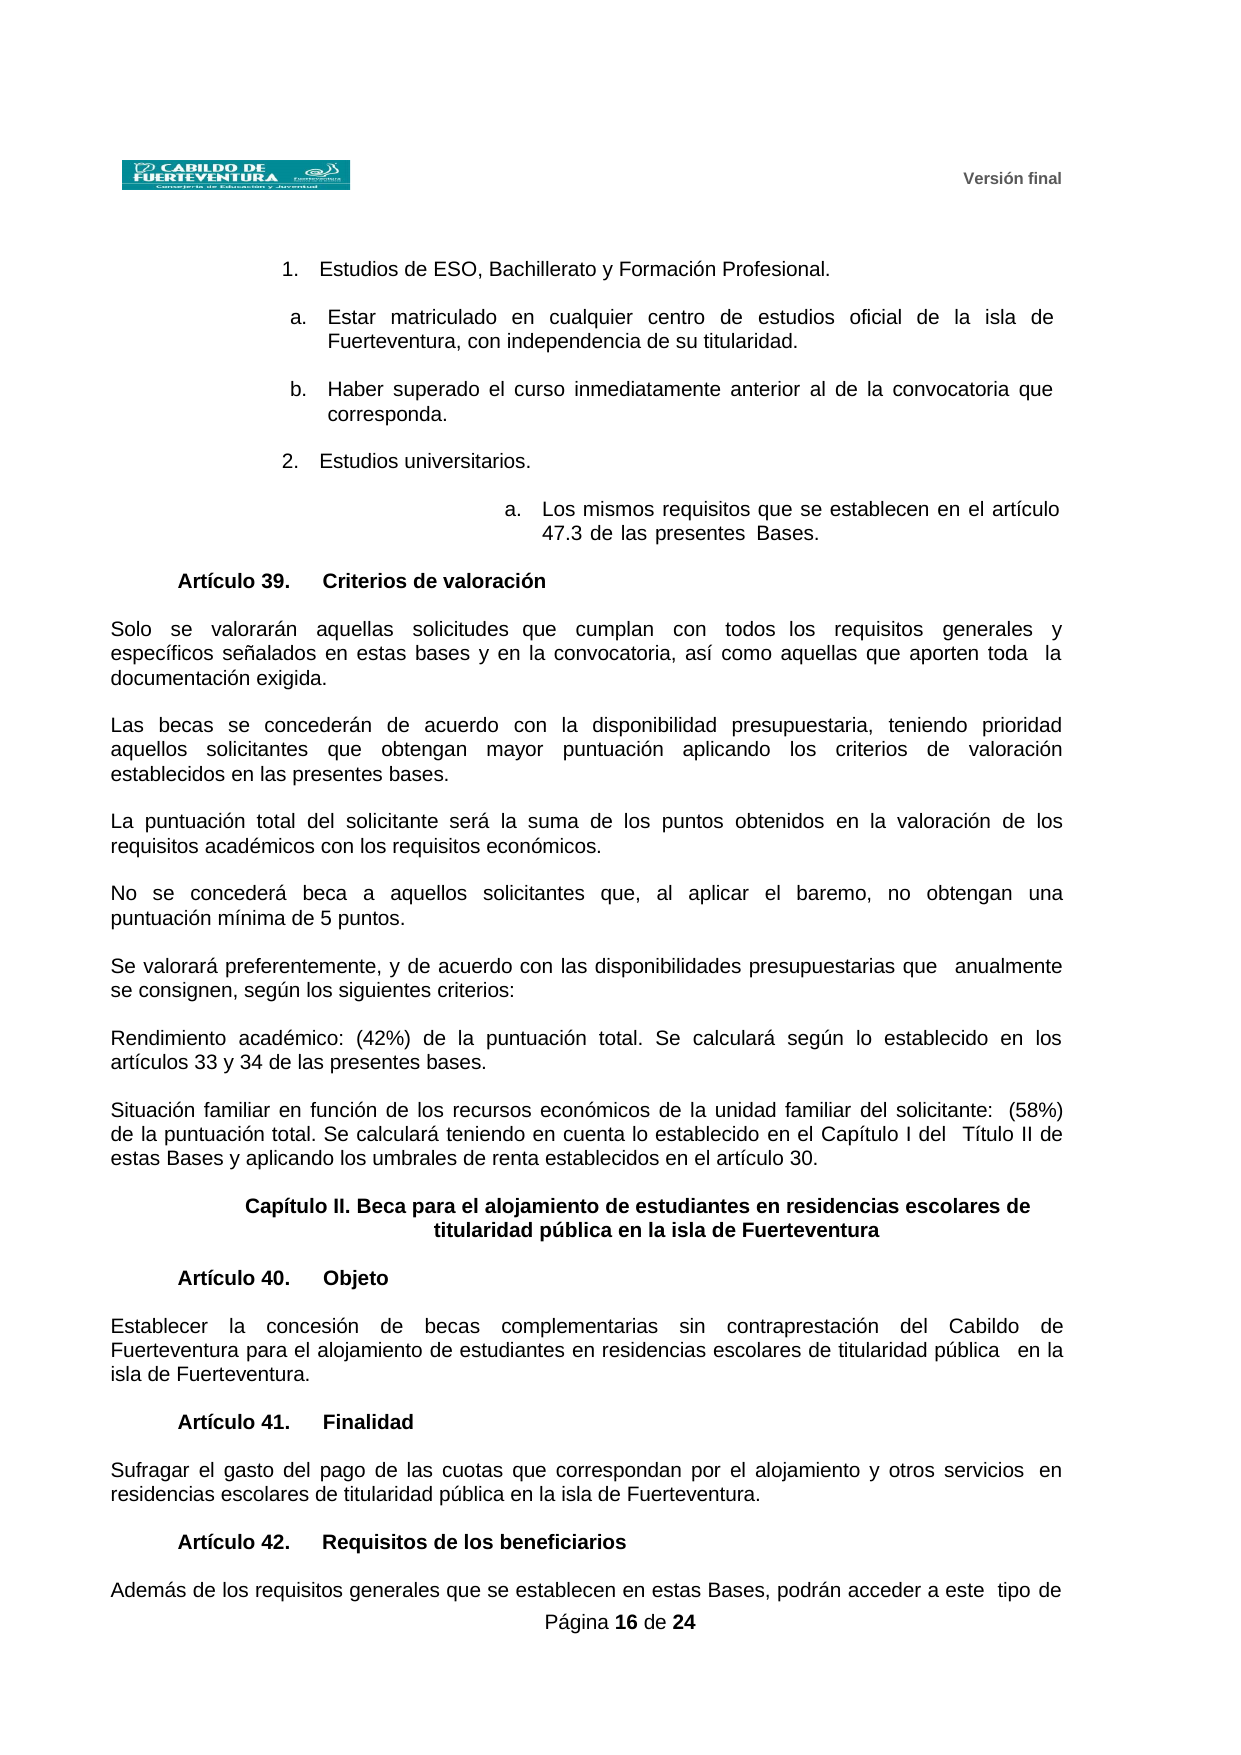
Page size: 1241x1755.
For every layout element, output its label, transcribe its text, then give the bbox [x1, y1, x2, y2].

list Haber superado el curso inmediatamente anterior al de la convocatoria que corresponda. [290, 377, 1062, 425]
subtitle Artículo 39. Criterios de valoración [177, 569, 1076, 593]
text Las becas se concederán de acuerdo con la disponibilidad presupuestaria, teniendo prioridad aquellos solicitantes que obtengan mayor puntuación aplicando los criterios de valoración establecidos en las presentes bases. [110, 713, 1063, 785]
subtitle Artículo 42. Requisitos de los beneficiarios [177, 1530, 1076, 1554]
list Estar matriculado en cualquier centro de estudios oficial de la isla de Fuerteventura, con independencia de su titularidad. [290, 305, 1063, 353]
text Además de los requisitos generales que se establecen en estas Bases, podrán acceder a este tipo de [110, 1578, 1063, 1602]
list Estudios universitarios. [282, 449, 1076, 473]
text No se concederá beca a aquellos solicitantes que, al aplicar el baremo, no obtengan una puntuación mínima de 5 puntos. [110, 881, 1063, 929]
text Establecer la concesión de becas complementarias sin contraprestación del Cabildo de Fuerteventura para el alojamiento de estudiantes en residencias escolares de titularidad pública en la isla de Fuerteventura. [110, 1314, 1064, 1386]
text Se valorará preferentemente, y de acuerdo con las disponibilidades presupuestarias que anualmente se consignen, según los siguientes criterios: [110, 953, 1063, 1002]
list Estudios de ESO, Bachillerato y Formación Profesional. [282, 257, 1076, 281]
text Sufragar el gasto del pago de las cuotas que correspondan por el alojamiento y otros servicios en residencias escolares de titularidad pública en la isla de Fuerteventura. [110, 1458, 1063, 1506]
list Los mismos requisitos que se establecen en el artículo 47.3 de las presentes Bases. [504, 497, 1063, 545]
text La puntuación total del solicitante será la suma de los puntos obtenidos en la valoración de los requisitos académicos con los requisitos económicos. [110, 809, 1063, 857]
subtitle Capítulo II. Beca para el alojamiento de estudiantes en residencias escolares de titularidad pública en la isla de Fuerteventura [245, 1194, 1063, 1242]
picture [122, 160, 351, 190]
text Situación familiar en función de los recursos económicos de la unidad familiar del solicitante: (58%) de la puntuación total. Se calculará teniendo en cuenta lo establecido en el Capítulo I del Título II de estas Bases y aplicando los umbrales de renta establecidos en el artículo 30. [110, 1097, 1063, 1170]
text Rendimiento académico: (42%) de la puntuación total. Se calculará según lo establecido en los artículos 33 y 34 de las presentes bases. [110, 1025, 1062, 1073]
subtitle Artículo 41. Finalidad [177, 1410, 1076, 1434]
subtitle Artículo 40. Objeto [177, 1266, 1076, 1290]
text Solo se valorarán aquellas solicitudes que cumplan con todos los requisitos generales y específicos señalados en estas bases y en la convocatoria, así como aquellas que aporten toda la documentación exigida. [110, 617, 1063, 689]
